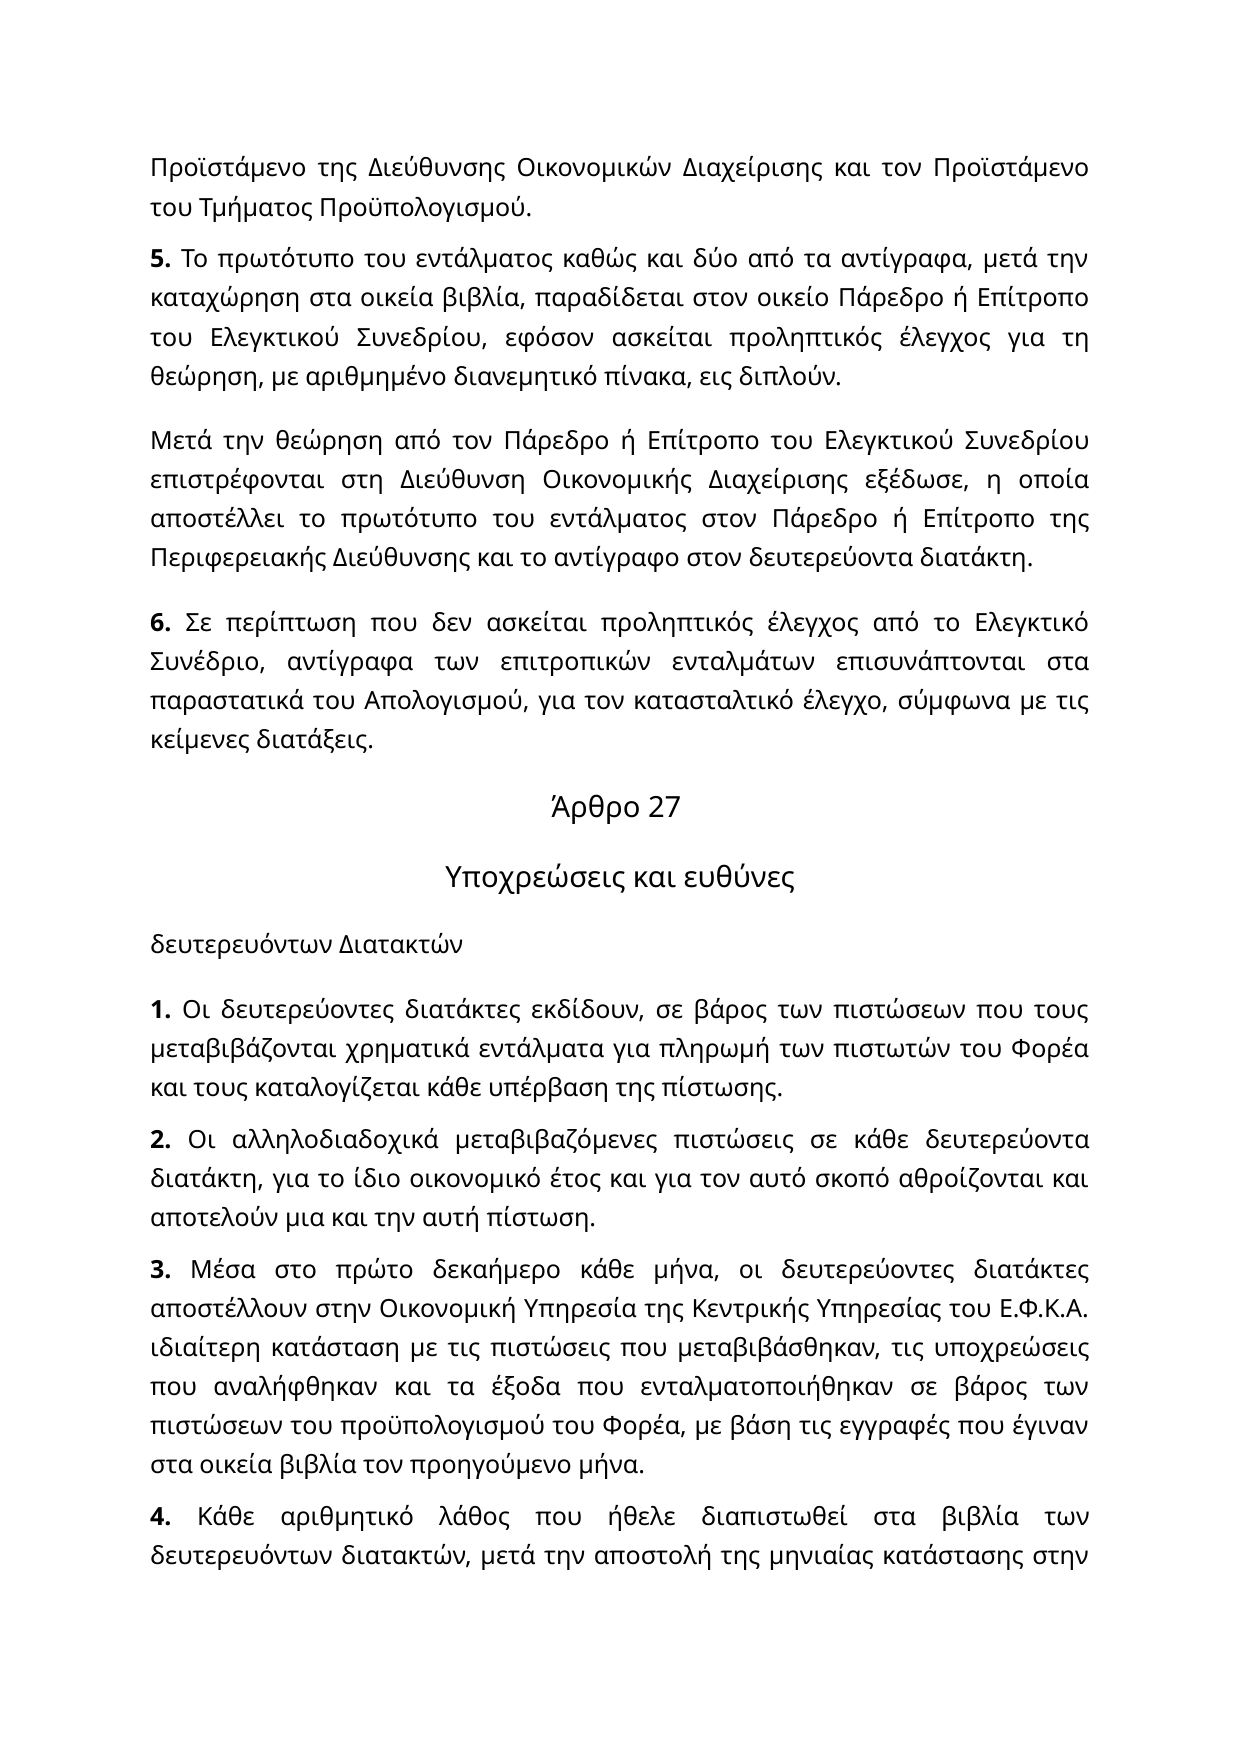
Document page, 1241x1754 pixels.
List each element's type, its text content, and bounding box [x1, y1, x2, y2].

subtitle Υποχρεώσεις και ευθύνες [150, 856, 1090, 896]
text δευτερευόντων Διατακτών [150, 927, 1090, 961]
subtitle Άρθρο 27 [150, 786, 1090, 826]
text 6. Σε περίπτωση που δεν ασκείται προληπτικός έλεγχος από το Ελεγκτικό Συνέδριο, αντίγραφα των επιτροπικών ενταλμάτων επισυνάπτονται στα παραστατικά του Απολογισμού, για τον κατασταλτικό έλεγχο, σύμφωνα με τις κείμενες διατάξεις. [150, 604, 1090, 756]
text 3. Μέσα στο πρώτο δεκαήμερο κάθε μήνα, οι δευτερεύοντες διατάκτες αποστέλλουν στην Οικονομική Υπηρεσία της Κεντρικής Υπηρεσίας του Ε.Φ.Κ.Α. ιδιαίτερη κατάσταση με τις πιστώσεις που μεταβιβάσθηκαν, τις υποχρεώσεις που αναλήφθηκαν και τα έξοδα που ενταλματοποιήθηκαν σε βάρος των πιστώσεων του προϋπολογισμού του Φορέα, με βάση τις εγγραφές που έγιναν στα οικεία βιβλία τον προηγούμενο μήνα. [150, 1251, 1090, 1481]
text 1. Οι δευτερεύοντες διατάκτες εκδίδουν, σε βάρος των πιστώσεων που τους μεταβιβάζονται χρηματικά εντάλματα για πληρωμή των πιστωτών του Φορέα και τους καταλογίζεται κάθε υπέρβαση της πίστωσης. [150, 991, 1090, 1104]
text Μετά την θεώρηση από τον Πάρεδρο ή Επίτροπο του Ελεγκτικού Συνεδρίου επιστρέφονται στη Διεύθυνση Οικονομικής Διαχείρισης εξέδωσε, η οποία αποστέλλει το πρωτότυπο του εντάλματος στον Πάρεδρο ή Επίτροπο της Περιφερειακής Διεύθυνσης και το αντίγραφο στον δευτερεύοντα διατάκτη. [150, 422, 1090, 574]
text 4. Κάθε αριθμητικό λάθος που ήθελε διαπιστωθεί στα βιβλία των δευτερευόντων διατακτών, μετά την αποστολή της μηνιαίας κατάστασης στην [150, 1499, 1090, 1572]
text 5. Το πρωτότυπο του εντάλματος καθώς και δύο από τα αντίγραφα, μετά την καταχώρηση στα οικεία βιβλία, παραδίδεται στον οικείο Πάρεδρο ή Επίτροπο του Ελεγκτικού Συνεδρίου, εφόσον ασκείται προληπτικός έλεγχος για τη θεώρηση, με αριθμημένο διανεμητικό πίνακα, εις διπλούν. [150, 241, 1090, 392]
text Προϊστάμενο της Διεύθυνσης Οικονομικών Διαχείρισης και τον Προϊστάμενο του Τμήματος Προϋπολογισμού. [150, 150, 1090, 223]
text 2. Οι αλληλοδιαδοχικά μεταβιβαζόμενες πιστώσεις σε κάθε δευτερεύοντα διατάκτη, για το ίδιο οικονομικό έτος και για τον αυτό σκοπό αθροίζονται και αποτελούν μια και την αυτή πίστωση. [150, 1121, 1090, 1234]
